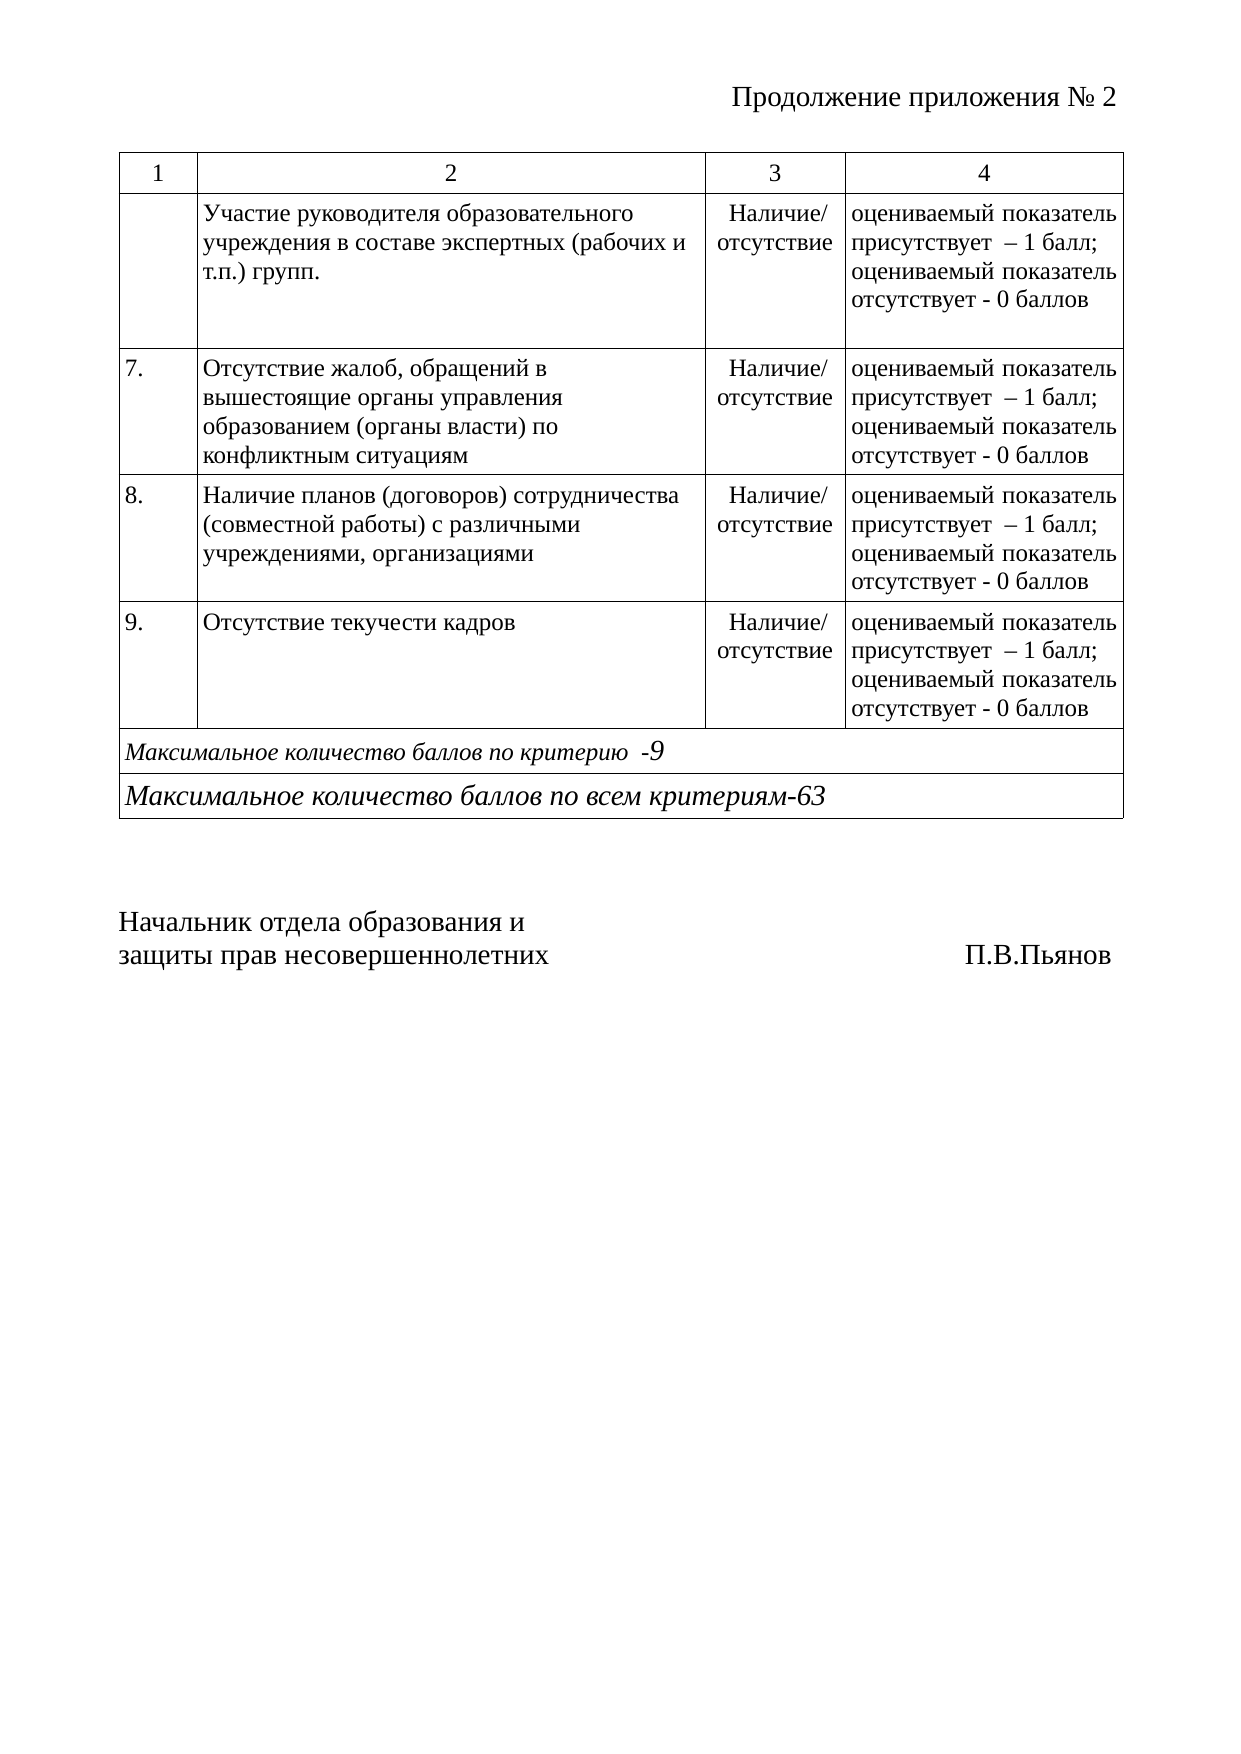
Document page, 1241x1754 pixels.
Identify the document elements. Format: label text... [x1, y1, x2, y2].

table_cell оцениваемый показатель присутствует – 1 балл; оцениваемый показатель отсутствует - 0 баллов [846, 349, 1123, 474]
table_cell 1 [120, 153, 197, 192]
table_cell Наличие/ отсутствие [706, 602, 845, 727]
table_cell Отсутствие жалоб, обращений в вышестоящие органы управления образованием (органы власти) по конфликтным ситуациям [198, 349, 705, 474]
table_cell Наличие/ отсутствие [706, 349, 845, 474]
table_cell Максимальное количество баллов по всем критериям-63 [120, 774, 1123, 818]
table_cell оцениваемый показатель присутствует – 1 балл; оцениваемый показатель отсутствует - 0 баллов [846, 475, 1123, 601]
table_cell 9. [120, 602, 197, 727]
text защиты прав несовершеннолетних П.В.Пьянов [118, 937, 1122, 971]
table_cell Продолжение приложения № 2 [119, 74, 1123, 152]
table_cell Максимальное количество баллов по критерию -9 [120, 729, 1123, 772]
table_cell Участие руководителя образовательного учреждения в составе экспертных (рабочих и т.п.) групп. [198, 194, 705, 348]
table_cell оцениваемый показатель присутствует – 1 балл; оцениваемый показатель отсутствует - 0 баллов [846, 602, 1123, 727]
table_cell 8. [120, 475, 197, 601]
table_cell оцениваемый показатель присутствует – 1 балл; оцениваемый показатель отсутствует - 0 баллов [846, 194, 1123, 348]
table_cell 2 [198, 153, 705, 192]
text Начальник отдела образования и [118, 904, 1122, 937]
table_cell Наличие планов (договоров) сотрудничества (совместной работы) с различными учреждениями, организациями [198, 475, 705, 601]
table_cell Наличие/ отсутствие [706, 475, 845, 601]
table_cell 4 [846, 153, 1123, 192]
table_cell 3 [706, 153, 845, 192]
table_cell 7. [120, 349, 197, 474]
table_cell Наличие/ отсутствие [706, 194, 845, 348]
table_cell [120, 194, 197, 348]
table_cell Отсутствие текучести кадров [198, 602, 705, 727]
